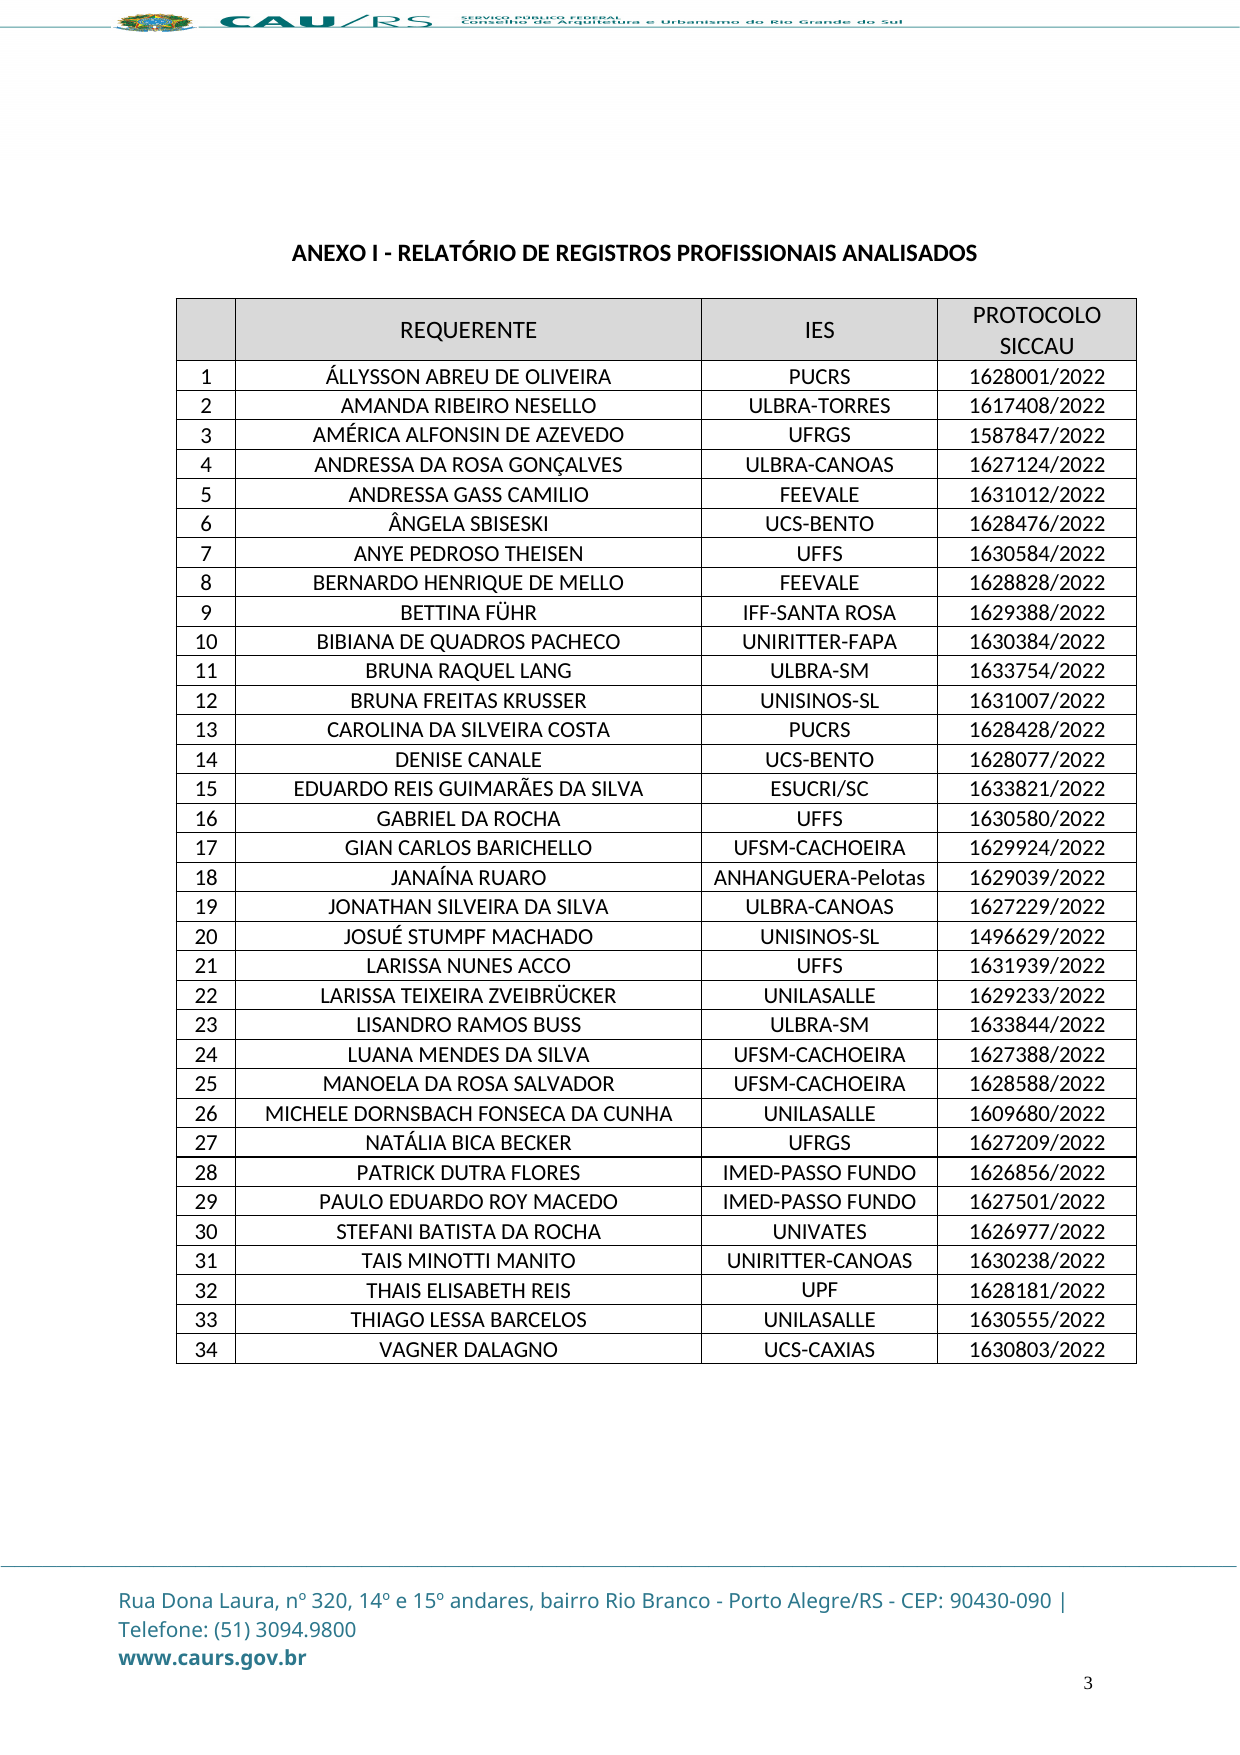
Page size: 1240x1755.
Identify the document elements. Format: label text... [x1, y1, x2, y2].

table_cell UNILASALLE [702, 981, 937, 1009]
table_cell 7 [177, 538, 235, 567]
table_cell 26 [177, 1099, 235, 1127]
table_cell UFRGS [702, 420, 937, 449]
table_cell VAGNER DALAGNO [236, 1334, 701, 1363]
table_cell FEEVALE [702, 568, 937, 596]
table_cell 14 [177, 745, 235, 773]
table_cell PAULO EDUARDO ROY MACEDO [236, 1187, 701, 1215]
table_cell 17 [177, 833, 235, 862]
table_cell 1628828/2022 [938, 568, 1136, 596]
table_cell 28 [177, 1158, 235, 1186]
table_cell 2 [177, 391, 235, 419]
table_cell STEFANI BATISTA DA ROCHA [236, 1216, 701, 1245]
table_cell UCS-BENTO [702, 509, 937, 537]
table_cell ULBRA-TORRES [702, 391, 937, 419]
table_cell 1630238/2022 [938, 1246, 1136, 1274]
table_cell PATRICK DUTRA FLORES [236, 1158, 701, 1186]
table_cell 1628001/2022 [938, 361, 1136, 390]
table_cell 22 [177, 981, 235, 1009]
table_cell 24 [177, 1040, 235, 1068]
table_cell ULBRA-SM [702, 1010, 937, 1038]
table_cell 19 [177, 892, 235, 921]
table_cell UNIRITTER-CANOAS [702, 1246, 937, 1274]
table_cell 34 [177, 1334, 235, 1363]
table_cell UFFS [702, 804, 937, 832]
table_cell 1628476/2022 [938, 509, 1136, 537]
table_cell EDUARDO REIS GUIMARÃES DA SILVA [236, 774, 701, 803]
table_cell 1627388/2022 [938, 1040, 1136, 1068]
table_cell PUCRS [702, 361, 937, 390]
table_cell 1627501/2022 [938, 1187, 1136, 1215]
table_cell 1628428/2022 [938, 715, 1136, 744]
table_cell 9 [177, 597, 235, 626]
table_cell DENISE CANALE [236, 745, 701, 773]
table_cell ANDRESSA DA ROSA GONÇALVES [236, 450, 701, 478]
table_cell BIBIANA DE QUADROS PACHECO [236, 627, 701, 655]
table_cell UFSM-CACHOEIRA [702, 833, 937, 862]
table_cell UPF [702, 1275, 937, 1304]
table_cell IFF-SANTA ROSA [702, 597, 937, 626]
table_cell BRUNA FREITAS KRUSSER [236, 686, 701, 714]
table_cell UNISINOS-SL [702, 686, 937, 714]
table_cell ANDRESSA GASS CAMILIO [236, 479, 701, 508]
table_cell 29 [177, 1187, 235, 1215]
table_cell 1630580/2022 [938, 804, 1136, 832]
table_cell 1626856/2022 [938, 1158, 1136, 1186]
table_cell 1633754/2022 [938, 656, 1136, 685]
table_cell 11 [177, 656, 235, 685]
table_cell ULBRA-CANOAS [702, 450, 937, 478]
table_cell 1609680/2022 [938, 1099, 1136, 1127]
table_cell 1 [177, 361, 235, 390]
table_cell UNILASALLE [702, 1099, 937, 1127]
table_header IES [702, 299, 937, 360]
table_cell 12 [177, 686, 235, 714]
table_cell BRUNA RAQUEL LANG [236, 656, 701, 685]
table_cell PUCRS [702, 715, 937, 744]
table_cell 1629388/2022 [938, 597, 1136, 626]
table_header PROTOCOLO SICCAU [938, 299, 1136, 360]
table_cell 1628588/2022 [938, 1069, 1136, 1097]
table_cell UFSM-CACHOEIRA [702, 1069, 937, 1097]
table_cell THIAGO LESSA BARCELOS [236, 1305, 701, 1333]
table_cell NATÁLIA BICA BECKER [236, 1128, 701, 1156]
table_cell 32 [177, 1275, 235, 1304]
table_cell 4 [177, 450, 235, 478]
table_cell UNIRITTER-FAPA [702, 627, 937, 655]
table_cell 6 [177, 509, 235, 537]
table_cell 31 [177, 1246, 235, 1274]
table_cell 1627124/2022 [938, 450, 1136, 478]
table_cell UFSM-CACHOEIRA [702, 1040, 937, 1068]
table_cell 1630584/2022 [938, 538, 1136, 567]
table_cell 1633821/2022 [938, 774, 1136, 803]
table_cell 1496629/2022 [938, 922, 1136, 950]
table_cell 33 [177, 1305, 235, 1333]
table_cell ULBRA-CANOAS [702, 892, 937, 921]
table_cell 1630384/2022 [938, 627, 1136, 655]
table_cell 3 [177, 420, 235, 449]
table_cell 25 [177, 1069, 235, 1097]
table_cell TAIS MINOTTI MANITO [236, 1246, 701, 1274]
table_cell UNIVATES [702, 1216, 937, 1245]
table_cell 1629233/2022 [938, 981, 1136, 1009]
table_cell 1587847/2022 [938, 420, 1136, 449]
table_cell UNILASALLE [702, 1305, 937, 1333]
table_cell 1631939/2022 [938, 951, 1136, 979]
table_cell MANOELA DA ROSA SALVADOR [236, 1069, 701, 1097]
table_cell ESUCRI/SC [702, 774, 937, 803]
table_cell UCS-CAXIAS [702, 1334, 937, 1363]
table_cell UFFS [702, 538, 937, 567]
text ANEXO I - RELATÓRIO DE REGISTROS PROFISSIONAIS ANALISADOS [177, 237, 1092, 268]
table_cell 10 [177, 627, 235, 655]
table_cell 1628077/2022 [938, 745, 1136, 773]
table_cell AMANDA RIBEIRO NESELLO [236, 391, 701, 419]
table_cell UNISINOS-SL [702, 922, 937, 950]
table_cell JOSUÉ STUMPF MACHADO [236, 922, 701, 950]
table_cell 1629039/2022 [938, 863, 1136, 891]
table_cell 1627209/2022 [938, 1128, 1136, 1156]
table_cell ANYE PEDROSO THEISEN [236, 538, 701, 567]
table_cell 1628181/2022 [938, 1275, 1136, 1304]
table_cell 18 [177, 863, 235, 891]
table_cell 23 [177, 1010, 235, 1038]
table_cell 21 [177, 951, 235, 979]
table_cell 1630803/2022 [938, 1334, 1136, 1363]
table_cell IMED-PASSO FUNDO [702, 1158, 937, 1186]
table_cell LARISSA NUNES ACCO [236, 951, 701, 979]
table_cell 8 [177, 568, 235, 596]
table_cell GIAN CARLOS BARICHELLO [236, 833, 701, 862]
table_cell 16 [177, 804, 235, 832]
table_cell JANAÍNA RUARO [236, 863, 701, 891]
table_cell 1627229/2022 [938, 892, 1136, 921]
table_cell GABRIEL DA ROCHA [236, 804, 701, 832]
table_cell AMÉRICA ALFONSIN DE AZEVEDO [236, 420, 701, 449]
table_cell IMED-PASSO FUNDO [702, 1187, 937, 1215]
table_cell UCS-BENTO [702, 745, 937, 773]
table_cell 5 [177, 479, 235, 508]
table_cell ÁLLYSSON ABREU DE OLIVEIRA [236, 361, 701, 390]
table_cell 15 [177, 774, 235, 803]
table_cell JONATHAN SILVEIRA DA SILVA [236, 892, 701, 921]
table_cell ULBRA-SM [702, 656, 937, 685]
table_cell 1617408/2022 [938, 391, 1136, 419]
table_cell 1633844/2022 [938, 1010, 1136, 1038]
table_cell LUANA MENDES DA SILVA [236, 1040, 701, 1068]
table_header [177, 299, 235, 360]
table_cell 1626977/2022 [938, 1216, 1136, 1245]
table_cell BETTINA FÜHR [236, 597, 701, 626]
table_cell 1630555/2022 [938, 1305, 1136, 1333]
table_header REQUERENTE [236, 299, 701, 360]
table_cell CAROLINA DA SILVEIRA COSTA [236, 715, 701, 744]
table_cell THAIS ELISABETH REIS [236, 1275, 701, 1304]
table_cell UFRGS [702, 1128, 937, 1156]
table_cell LARISSA TEIXEIRA ZVEIBRÜCKER [236, 981, 701, 1009]
table_cell FEEVALE [702, 479, 937, 508]
table_cell ANHANGUERA-Pelotas [702, 863, 937, 891]
table_cell ÂNGELA SBISESKI [236, 509, 701, 537]
table_cell LISANDRO RAMOS BUSS [236, 1010, 701, 1038]
table_cell 1631012/2022 [938, 479, 1136, 508]
table_cell 13 [177, 715, 235, 744]
table_cell UFFS [702, 951, 937, 979]
table_cell 1629924/2022 [938, 833, 1136, 862]
table_cell 1631007/2022 [938, 686, 1136, 714]
table_cell 30 [177, 1216, 235, 1245]
table_cell BERNARDO HENRIQUE DE MELLO [236, 568, 701, 596]
table_cell 20 [177, 922, 235, 950]
table_cell MICHELE DORNSBACH FONSECA DA CUNHA [236, 1099, 701, 1127]
table_cell 27 [177, 1128, 235, 1156]
